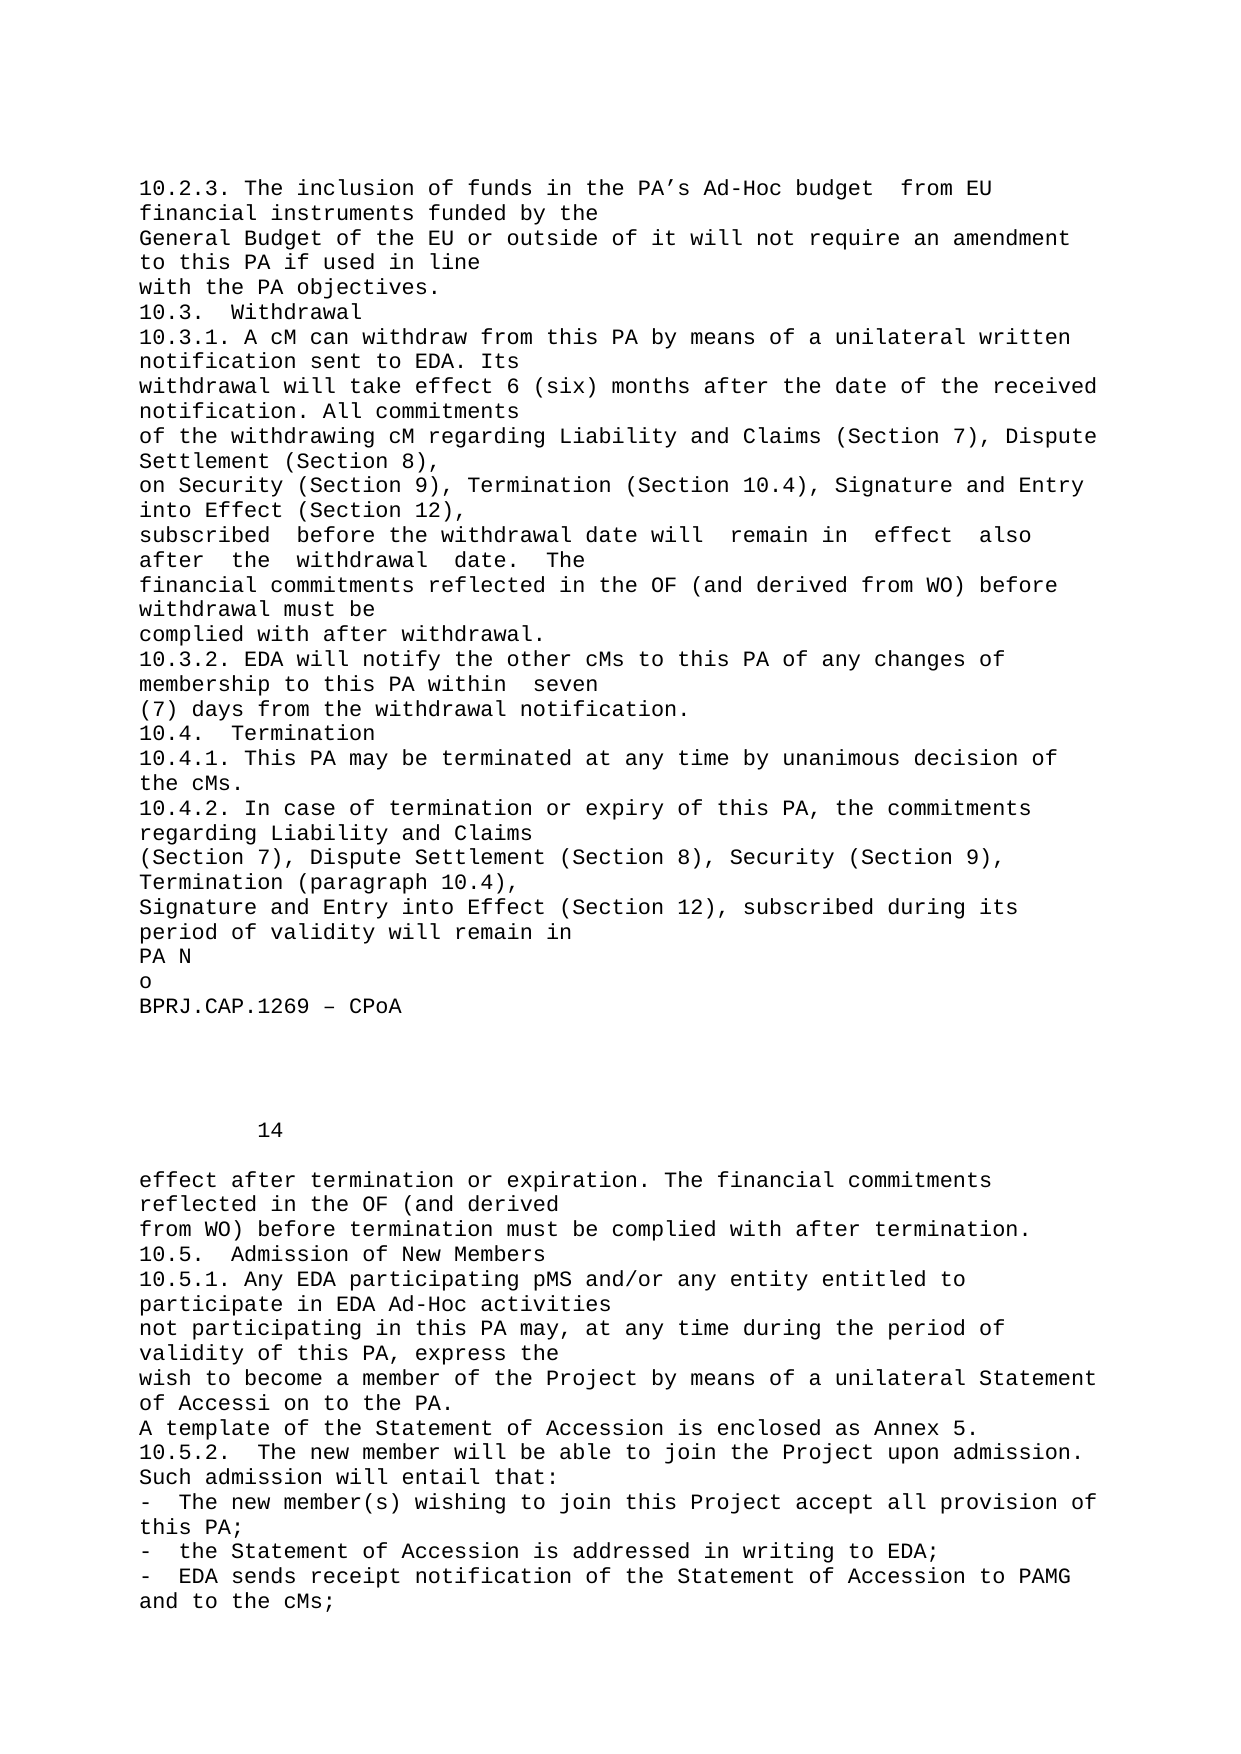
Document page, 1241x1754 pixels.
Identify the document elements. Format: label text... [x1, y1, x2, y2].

text - The new member(s) wishing to join this Project accept all provision of this PA; [139, 1491, 1101, 1541]
text 10.5.1. Any EDA participating pMS and/or any entity entitled to participate in EDA Ad-Hoc activities [139, 1268, 1101, 1318]
text withdrawal will take effect 6 (six) months after the date of the received notification. All commitments [139, 376, 1101, 425]
text o [139, 971, 1101, 995]
text not participating in this PA may, at any time during the period of validity of this PA, express the [139, 1318, 1101, 1367]
text PA N [139, 946, 1101, 971]
text complied with after withdrawal. [139, 623, 1101, 648]
text A template of the Statement of Accession is enclosed as Annex 5. [139, 1417, 1101, 1442]
text 10.2.3. The inclusion of funds in the PA’s Ad-Hoc budget from EU financial instruments funded by the [139, 177, 1101, 227]
text with the PA objectives. [139, 276, 1101, 301]
text 14 [139, 1119, 1101, 1144]
text from WO) before termination must be complied with after termination. [139, 1218, 1101, 1243]
text 10.4.2. In case of termination or expiry of this PA, the commitments regarding Liability and Claims [139, 797, 1101, 847]
text Signature and Entry into Effect (Section 12), subscribed during its period of validity will remain in [139, 896, 1101, 946]
text (7) days from the withdrawal notification. [139, 698, 1101, 723]
text - the Statement of Accession is addressed in writing to EDA; [139, 1541, 1101, 1566]
text 10.3.2. EDA will notify the other cMs to this PA of any changes of membership to this PA within seven [139, 648, 1101, 698]
text subscribed before the withdrawal date will remain in effect also after the withdrawal date. The [139, 524, 1101, 574]
text of the withdrawing cM regarding Liability and Claims (Section 7), Dispute Settlement (Section 8), [139, 425, 1101, 475]
text 10.5. Admission of New Members [139, 1243, 1101, 1268]
text financial commitments reflected in the OF (and derived from WO) before withdrawal must be [139, 574, 1101, 623]
text General Budget of the EU or outside of it will not require an amendment to this PA if used in line [139, 227, 1101, 276]
text on Security (Section 9), Termination (Section 10.4), Signature and Entry into Effect (Section 12), [139, 475, 1101, 524]
text (Section 7), Dispute Settlement (Section 8), Security (Section 9), Termination (paragraph 10.4), [139, 847, 1101, 896]
text 10.3.1. A cM can withdraw from this PA by means of a unilateral written notification sent to EDA. Its [139, 326, 1101, 376]
text effect after termination or expiration. The financial commitments reflected in the OF (and derived [139, 1169, 1101, 1218]
text 10.3. Withdrawal [139, 301, 1101, 326]
text 10.4. Termination [139, 723, 1101, 747]
text BPRJ.CAP.1269 – CPoA [139, 995, 1101, 1020]
text - EDA sends receipt notification of the Statement of Accession to PAMG and to the cMs; [139, 1566, 1101, 1615]
text wish to become a member of the Project by means of a unilateral Statement of Accessi on to the PA. [139, 1367, 1101, 1417]
text 10.4.1. This PA may be terminated at any time by unanimous decision of the cMs. [139, 747, 1101, 797]
text 10.5.2. The new member will be able to join the Project upon admission. Such admission will entail that: [139, 1442, 1101, 1491]
